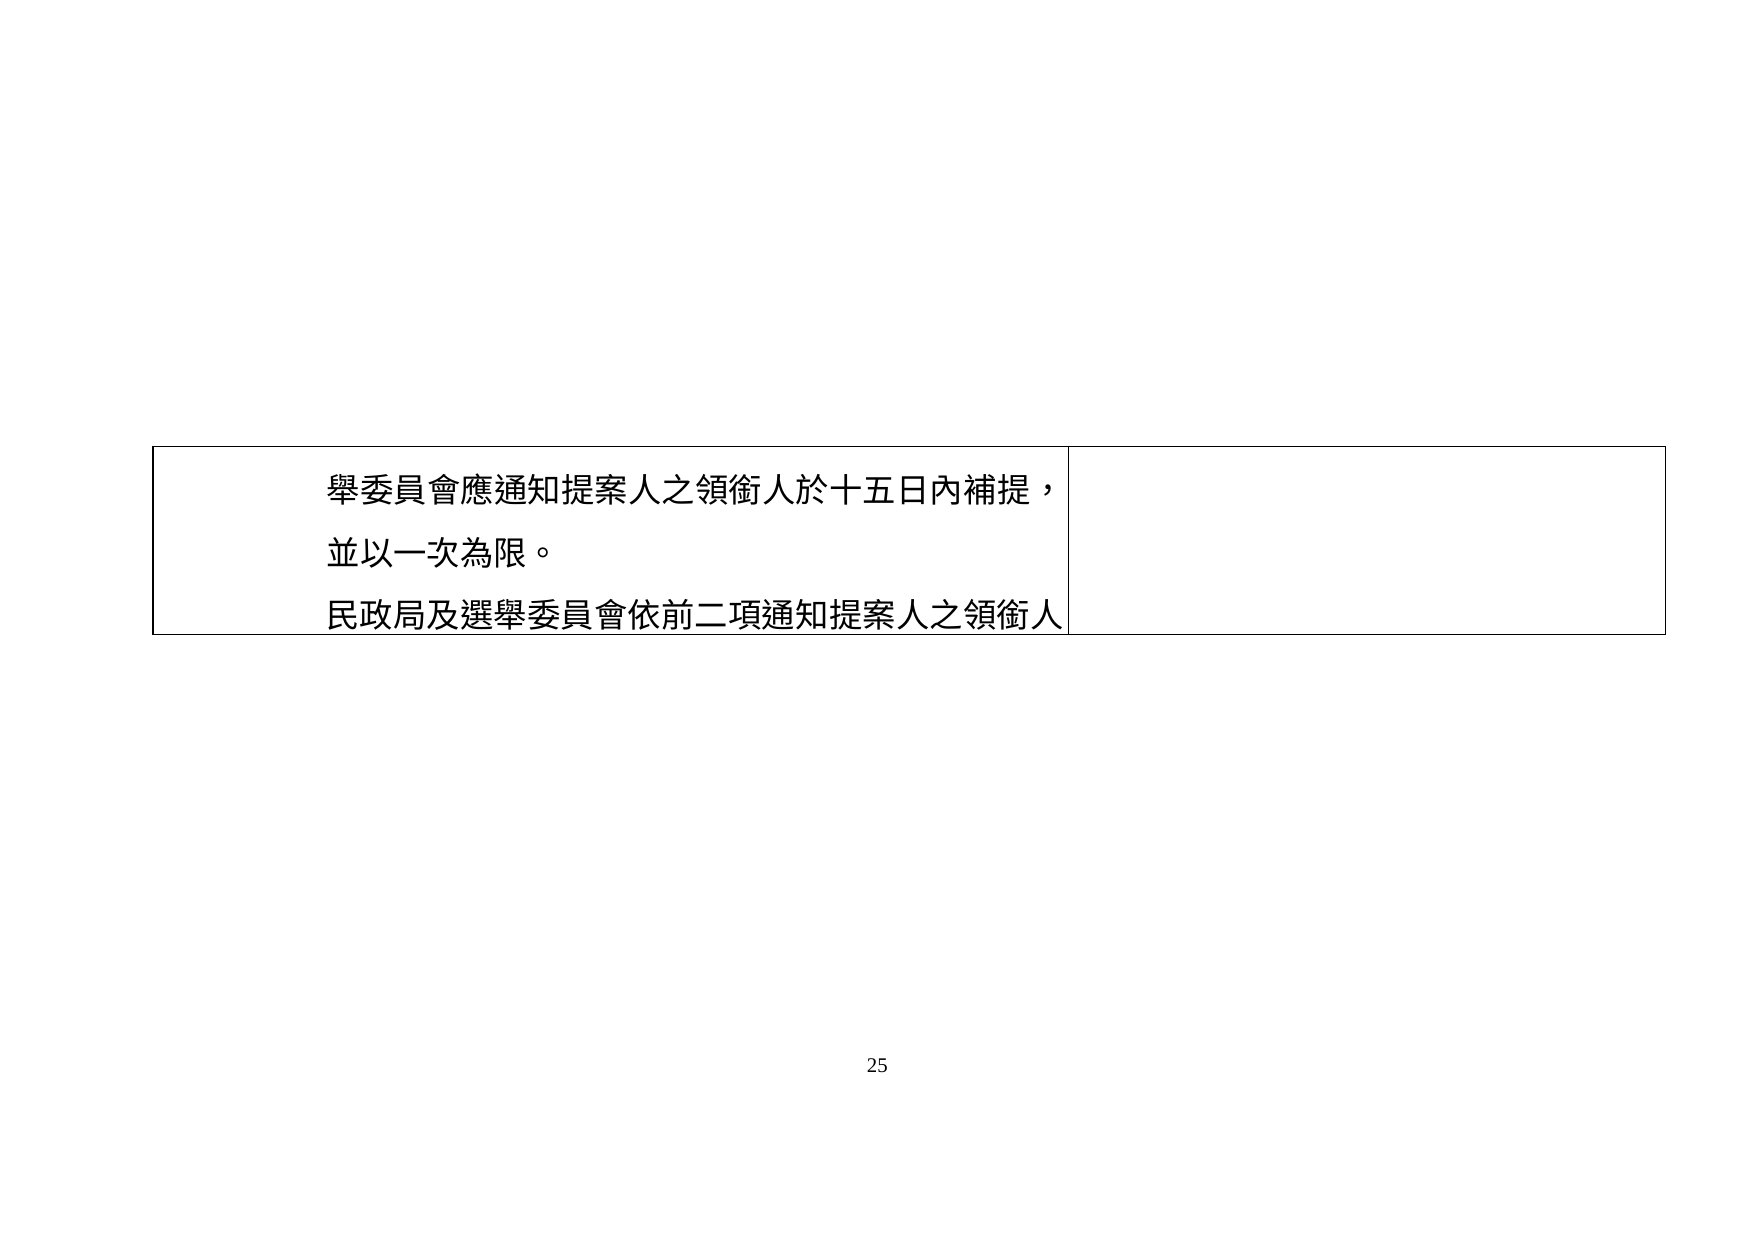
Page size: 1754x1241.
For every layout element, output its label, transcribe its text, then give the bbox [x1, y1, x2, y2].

table_cell 舉委員會應通知提案人之領銜人於十五日內補提，並以一次為限。 民政局及選舉委員會依前二項通知提案人之領銜人 [154, 447, 1068, 634]
table_cell [1069, 447, 1665, 634]
